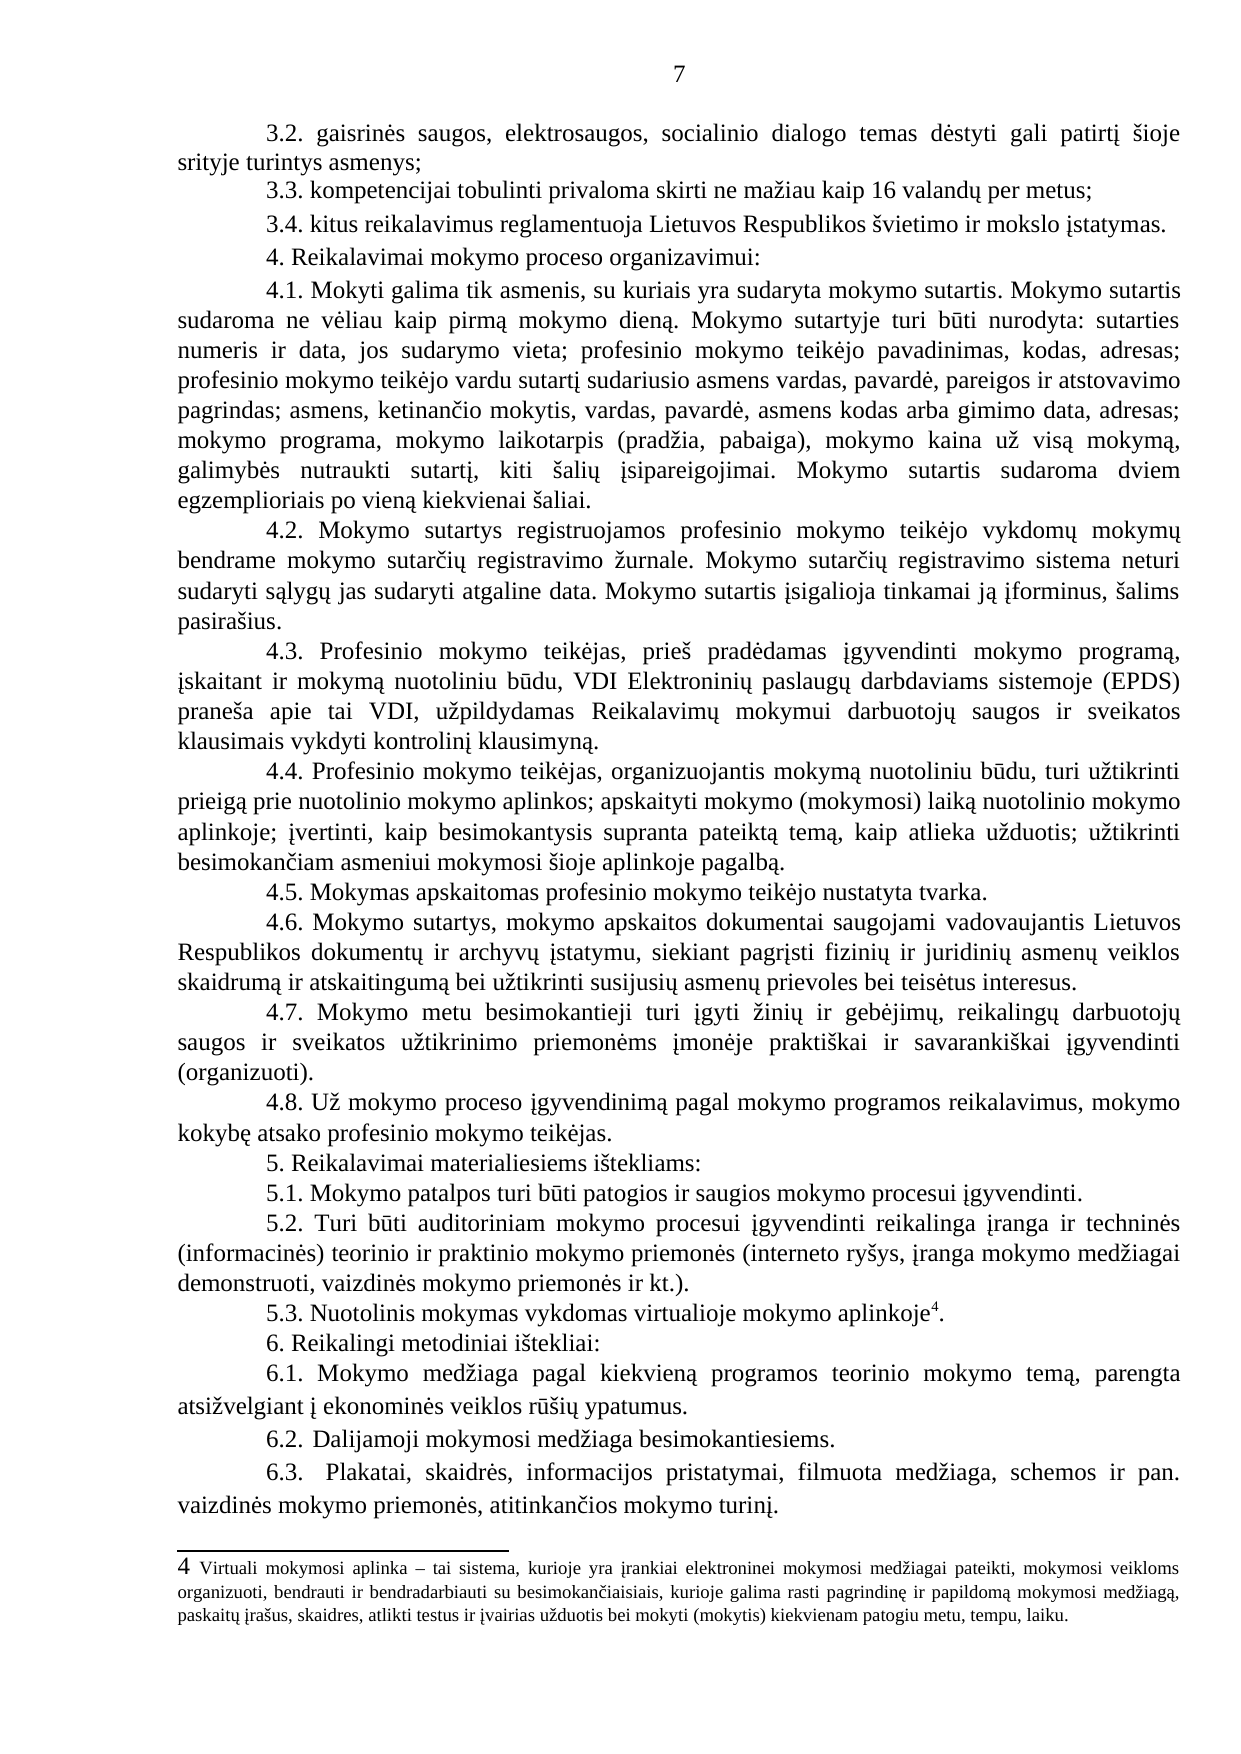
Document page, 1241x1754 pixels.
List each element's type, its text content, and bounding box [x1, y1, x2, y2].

text 3.2. gaisrinės saugos, elektrosaugos, socialinio dialogo temas dėstyti gali patirtį šioje srityje turintys asmenys; [177, 118, 1181, 176]
text 5. Reikalavimai materialiesiems ištekliams: [177, 1148, 1181, 1176]
text 4.3. Profesinio mokymo teikėjas, prieš pradėdamas įgyvendinti mokymo programą, įskaitant ir mokymą nuotoliniu būdu, VDI Elektroninių paslaugų darbdaviams sistemoje (EPDS) praneša apie tai VDI, užpildydamas Reikalavimų mokymui darbuotojų saugos ir sveikatos klausimais vykdyti kontrolinį klausimyną. [177, 636, 1181, 755]
text 4.2. Mokymo sutartys registruojamos profesinio mokymo teikėjo vykdomų mokymų bendrame mokymo sutarčių registravimo žurnale. Mokymo sutarčių registravimo sistema neturi sudaryti sąlygų jas sudaryti atgaline data. Mokymo sutartis įsigalioja tinkamai ją įforminus, šalims pasirašius. [177, 516, 1181, 634]
text 3.4. kitus reikalavimus reglamentuoja Lietuvos Respublikos švietimo ir mokslo įstatymas. [177, 209, 1181, 237]
text 4.7. Mokymo metu besimokantieji turi įgyti žinių ir gebėjimų, reikalingų darbuotojų saugos ir sveikatos užtikrinimo priemonėms įmonėje praktiškai ir savarankiškai įgyvendinti (organizuoti). [177, 997, 1181, 1086]
text 4.6. Mokymo sutartys, mokymo apskaitos dokumentai saugojami vadovaujantis Lietuvos Respublikos dokumentų ir archyvų įstatymu, siekiant pagrįsti fizinių ir juridinių asmenų veiklos skaidrumą ir atskaitingumą bei užtikrinti susijusių asmenų prievoles bei teisėtus interesus. [177, 907, 1181, 996]
text 4. Reikalavimai mokymo proceso organizavimui: [177, 242, 1181, 270]
text 5.3. Nuotolinis mokymas vykdomas virtualioje mokymo aplinkoje. [177, 1298, 1181, 1327]
text Virtuali mokymosi aplinka – tai sistema, kurioje yra įrankiai elektroninei mokymosi medžiagai pateikti, mokymosi veikloms organizuoti, bendrauti ir bendradarbiauti su besimokančiaisiais, kurioje galima rasti pagrindinę ir papildomą mokymosi medžiagą, paskaitų įrašus, skaidres, atlikti testus ir įvairias užduotis bei mokyti (mokytis) kiekvienam patogiu metu, tempu, laiku. [177, 1551, 1181, 1625]
text 4.4. Profesinio mokymo teikėjas, organizuojantis mokymą nuotoliniu būdu, turi užtikrinti prieigą prie nuotolinio mokymo aplinkos; apskaityti mokymo (mokymosi) laiką nuotolinio mokymo aplinkoje; įvertinti, kaip besimokantysis supranta pateiktą temą, kaip atlieka užduotis; užtikrinti besimokančiam asmeniui mokymosi šioje aplinkoje pagalbą. [177, 756, 1181, 875]
text 6.3. Plakatai, skaidrės, informacijos pristatymai, filmuota medžiaga, schemos ir pan. vaizdinės mokymo priemonės, atitinkančios mokymo turinį. [177, 1457, 1181, 1519]
text 5.2. Turi būti auditoriniam mokymo procesui įgyvendinti reikalinga įranga ir techninės (informacinės) teorinio ir praktinio mokymo priemonės (interneto ryšys, įranga mokymo medžiagai demonstruoti, vaizdinės mokymo priemonės ir kt.). [177, 1208, 1181, 1297]
text 4.1. Mokyti galima tik asmenis, su kuriais yra sudaryta mokymo sutartis. Mokymo sutartis sudaroma ne vėliau kaip pirmą mokymo dieną. Mokymo sutartyje turi būti nurodyta: sutarties numeris ir data, jos sudarymo vieta; profesinio mokymo teikėjo pavadinimas, kodas, adresas; profesinio mokymo teikėjo vardu sutartį sudariusio asmens vardas, pavardė, pareigos ir atstovavimo pagrindas; asmens, ketinančio mokytis, vardas, pavardė, asmens kodas arba gimimo data, adresas; mokymo programa, mokymo laikotarpis (pradžia, pabaiga), mokymo kaina už visą mokymą, galimybės nutraukti sutartį, kiti šalių įsipareigojimai. Mokymo sutartis sudaroma dviem egzemplioriais po vieną kiekvienai šaliai. [177, 275, 1181, 514]
text 3.3. kompetencijai tobulinti privaloma skirti ne mažiau kaip 16 valandų per metus; [177, 176, 1181, 204]
text 4.8. Už mokymo proceso įgyvendinimą pagal mokymo programos reikalavimus, mokymo kokybę atsako profesinio mokymo teikėjas. [177, 1087, 1181, 1146]
text 6.2. Dalijamoji mokymosi medžiaga besimokantiesiems. [177, 1424, 1181, 1453]
text 6. Reikalingi metodiniai ištekliai: [177, 1328, 1181, 1357]
text 4.5. Mokymas apskaitomas profesinio mokymo teikėjo nustatyta tvarka. [177, 877, 1181, 906]
text 6.1. Mokymo medžiaga pagal kiekvieną programos teorinio mokymo temą, parengta atsižvelgiant į ekonominės veiklos rūšių ypatumus. [177, 1358, 1181, 1420]
text 5.1. Mokymo patalpos turi būti patogios ir saugios mokymo procesui įgyvendinti. [177, 1178, 1181, 1207]
